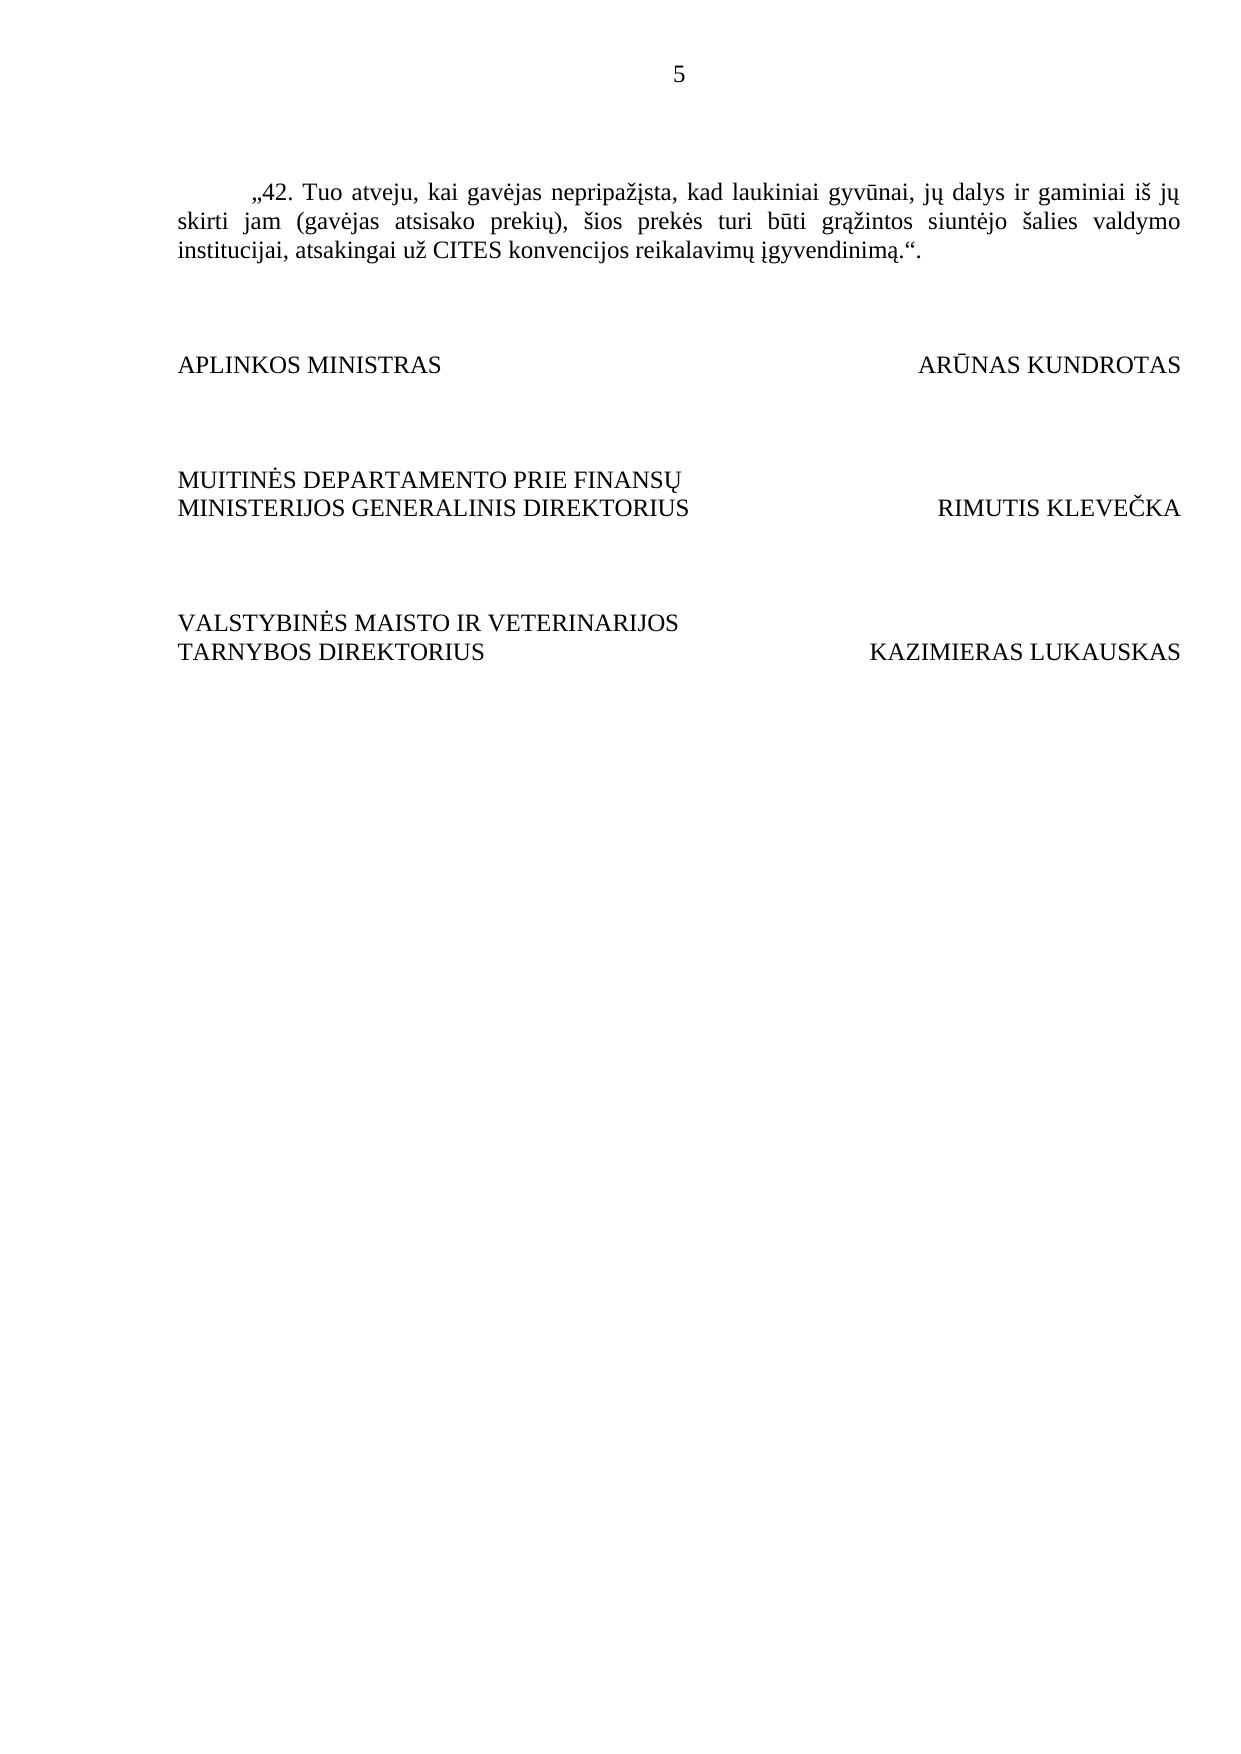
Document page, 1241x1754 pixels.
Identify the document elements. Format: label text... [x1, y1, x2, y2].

text MINISTERIJOS GENERALINIS DIREKTORIUS RIMUTIS KLEVEČKA [177, 493, 1181, 522]
text „42. Tuo atveju, kai gavėjas nepripažįsta, kad laukiniai gyvūnai, jų dalys ir gaminiai iš jų skirti jam (gavėjas atsisako prekių), šios prekės turi būti grąžintos siuntėjo šalies valdymo institucijai, atsakingai už CITES konvencijos reikalavimų įgyvendinimą.“. [177, 177, 1181, 263]
text VALSTYBINĖS MAISTO IR VETERINARIJOS [177, 608, 1181, 637]
text MUITINĖS DEPARTAMENTO PRIE FINANSŲ [177, 465, 1181, 493]
text TARNYBOS DIREKTORIUS KAZIMIERAS LUKAUSKAS [177, 637, 1181, 666]
text APLINKOS MINISTRAS ARŪNAS KUNDROTAS [177, 350, 1181, 378]
